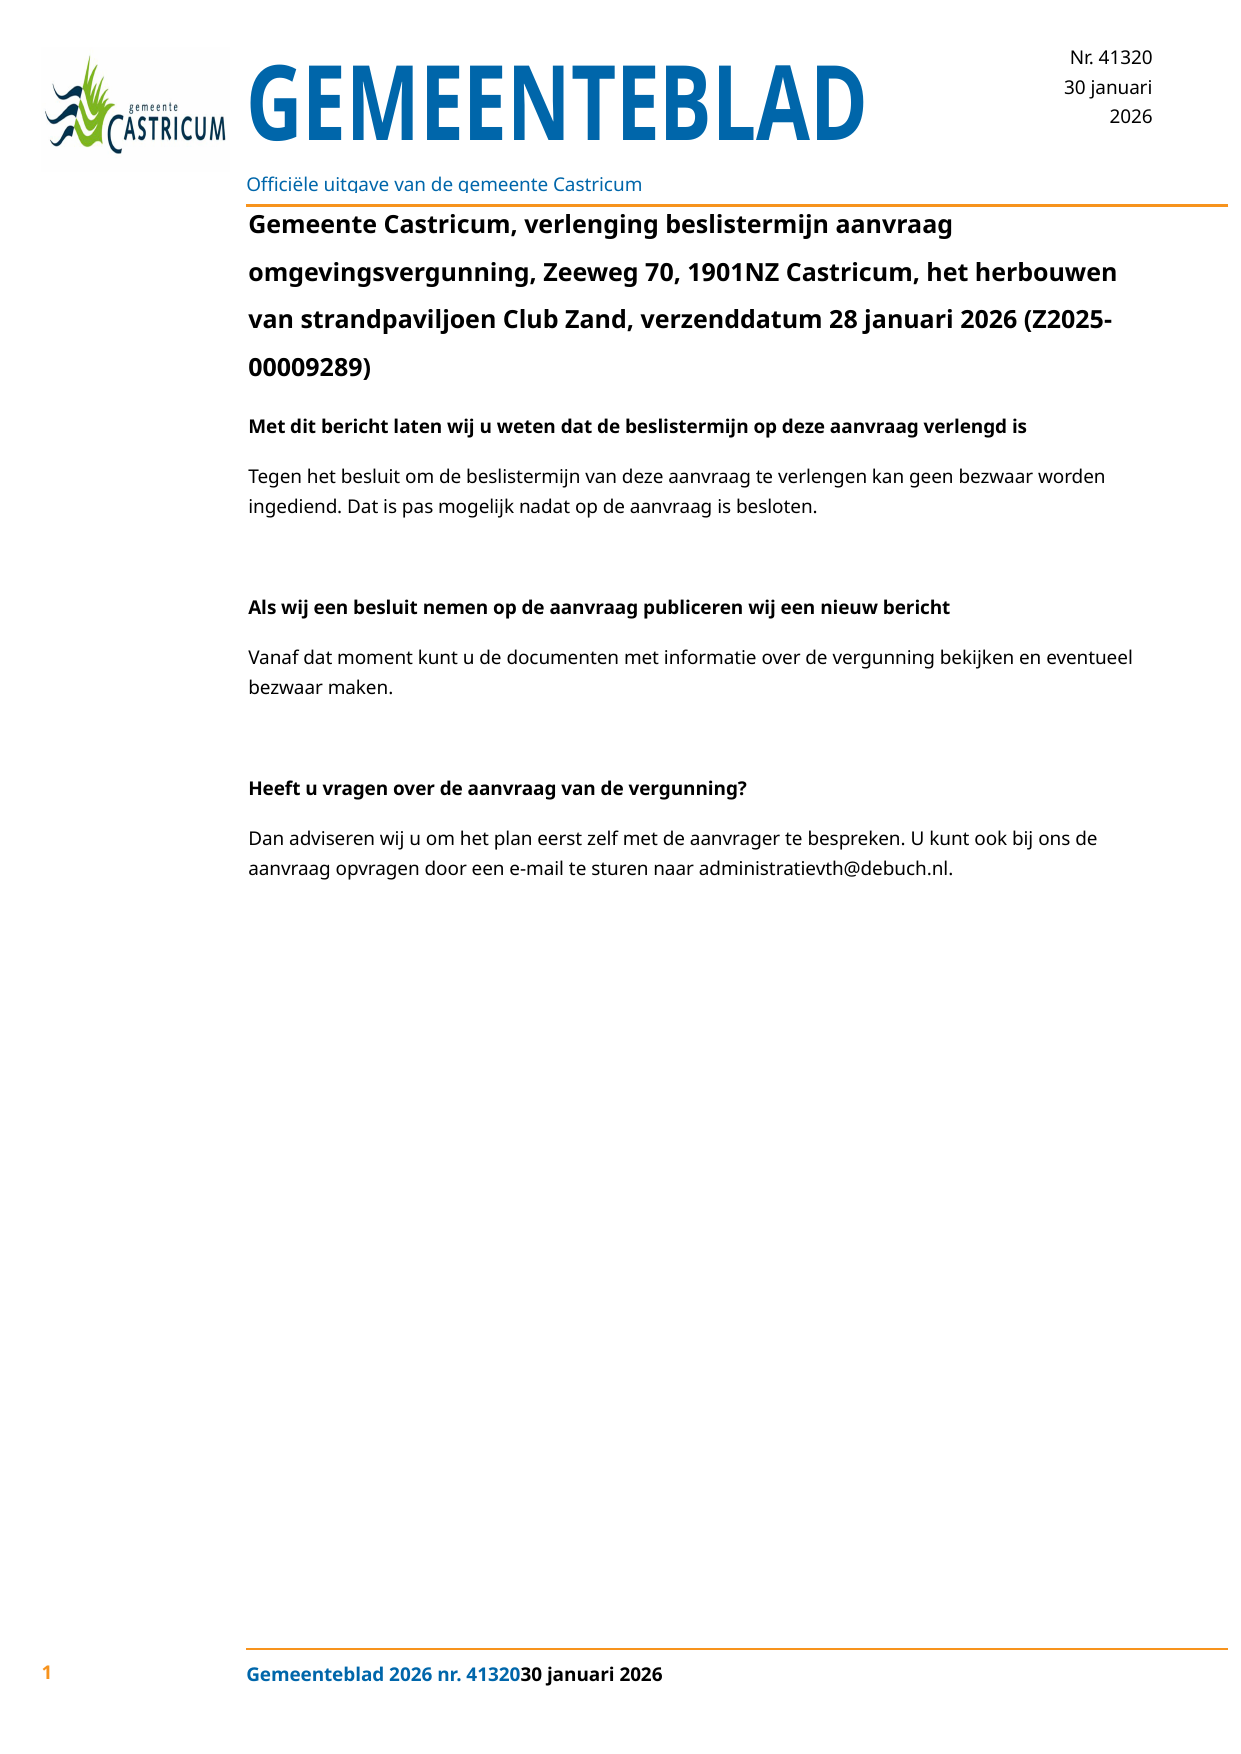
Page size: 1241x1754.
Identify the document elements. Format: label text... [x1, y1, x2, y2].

picture [41, 47, 231, 172]
text Met dit bericht laten wij u weten dat de beslistermijn op deze aanvraag verlengd is [248, 413, 1152, 439]
text Gemeente Castricum, verlenging beslistermijn aanvraag omgevingsvergunning, Zeeweg 70, 1901NZ Castricum, het herbouwen van strandpaviljoen Club Zand, verzenddatum 28 januari 2026 (Z2025-00009289) [248, 207, 1152, 384]
text Dan adviseren wij u om het plan eerst zelf met de aanvrager te bespreken. U kunt ook bij ons de aanvraag opvragen door een e-mail te sturen naar administratievth@debuch.nl. [248, 825, 1152, 881]
text Als wij een besluit nemen op de aanvraag publiceren wij een nieuw bericht [248, 594, 1152, 620]
text Tegen het besluit om de beslistermijn van deze aanvraag te verlengen kan geen bezwaar worden ingediend. Dat is pas mogelijk nadat op de aanvraag is besloten. [248, 463, 1152, 519]
text Vanaf dat moment kunt u de documenten met informatie over de vergunning bekijken en eventueel bezwaar maken. [248, 644, 1152, 700]
text Heeft u vragen over de aanvraag van de vergunning? [248, 775, 1152, 801]
